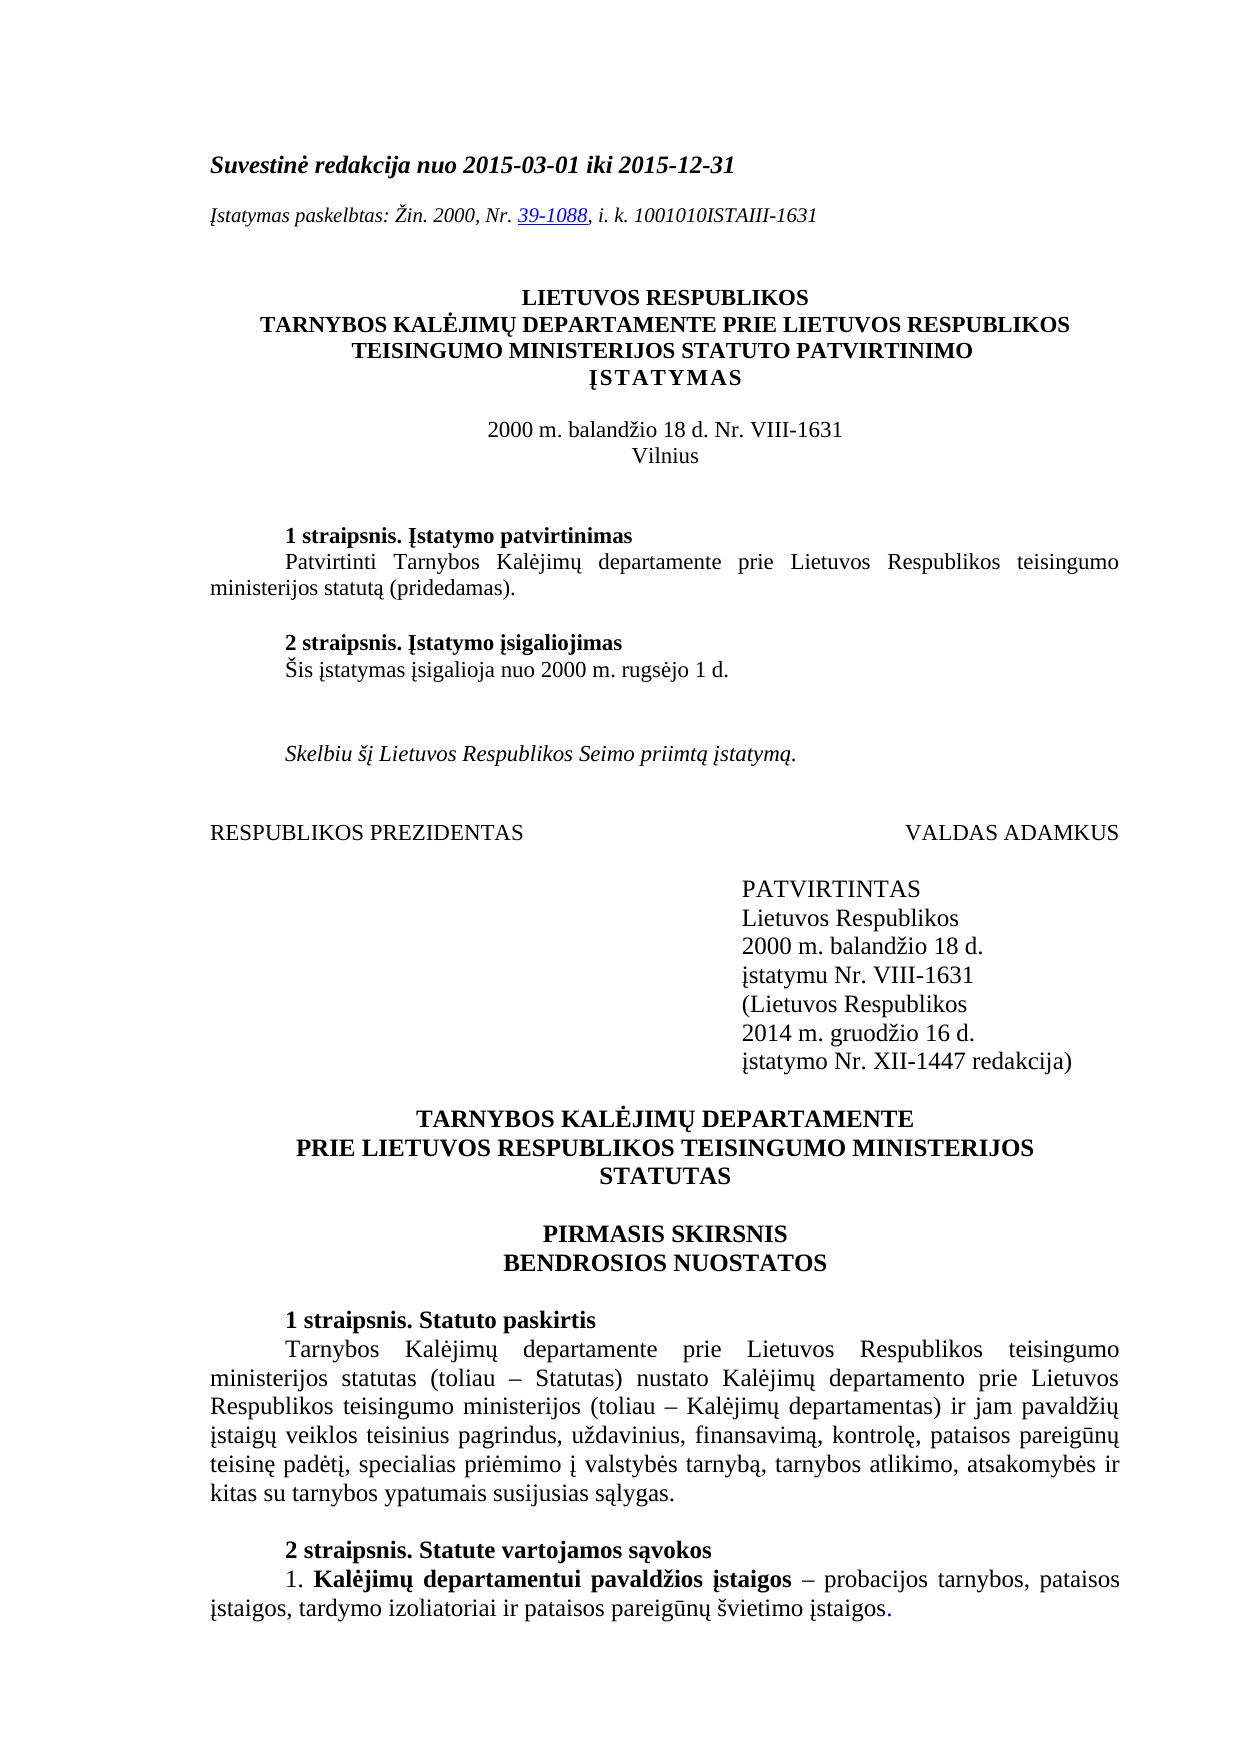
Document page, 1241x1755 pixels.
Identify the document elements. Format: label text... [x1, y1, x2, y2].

text 2 straipsnis. Statute vartojamos sąvokos [210, 1535, 1120, 1564]
text 2014 m. gruodžio 16 d. [210, 1018, 1120, 1046]
text PIRMASIS SKIRSNIS [210, 1219, 1120, 1248]
text 2000 m. balandžio 18 d. Nr. VIII-1631 Vilnius [210, 416, 1120, 469]
text (Lietuvos Respublikos [210, 989, 1120, 1018]
text įstatymu Nr. VIII-1631 [210, 960, 1120, 989]
text 2000 m. balandžio 18 d. [210, 931, 1120, 960]
text RESPUBLIKOS PREZIDENTAS VALDAS ADAMKUS [210, 819, 1120, 845]
text TARNYBOS KALĖJIMŲ DEPARTAMENTE PRIE LIETUVOS RESPUBLIKOS TEISINGUMO MINISTERIJOS STATUTO PATVIRTINIMO [210, 311, 1120, 363]
text PRIE LIETUVOS RESPUBLIKOS TEISINGUMO MINISTERIJOS [210, 1133, 1120, 1161]
text Skelbiu šį Lietuvos Respublikos Seimo priimtą įstatymą. [210, 740, 1120, 766]
text BENDROSIOS NUOSTATOS [210, 1248, 1120, 1276]
text PATVIRTINTAS [210, 874, 1120, 903]
text Suvestinė redakcija nuo 2015-03-01 iki 2015-12-31 [210, 150, 1120, 179]
text 1 straipsnis. Statuto paskirtis [210, 1305, 1120, 1334]
text 1 straipsnis. Įstatymo patvirtinimas [210, 522, 1120, 548]
text Įstatymas paskelbtas: Žin. 2000, Nr. 39-1088, i. k. 1001010ISTAIII-1631 [210, 203, 1120, 227]
text 2 straipsnis. Įstatymo įsigaliojimas [210, 629, 1120, 656]
text Tarnybos Kalėjimų departamente prie Lietuvos Respublikos teisingumo ministerijos statutas (toliau – Statutas) nustato Kalėjimų departamento prie Lietuvos Respublikos teisingumo ministerijos (toliau – Kalėjimų departamentas) ir jam pavaldžių įstaigų veiklos teisinius pagrindus, uždavinius, finansavimą, kontrolę, pataisos pareigūnų teisinę padėtį, specialias priėmimo į valstybės tarnybą, tarnybos atlikimo, atsakomybės ir kitas su tarnybos ypatumais susijusias sąlygas. [210, 1334, 1120, 1506]
text TARNYBOS KALĖJIMŲ DEPARTAMENTE [210, 1104, 1120, 1133]
text Lietuvos Respublikos [210, 903, 1120, 931]
text ĮSTATYMAS [210, 363, 1120, 390]
text įstatymo Nr. XII-1447 redakcija) [210, 1046, 1120, 1075]
text 1. Kalėjimų departamentui pavaldžios įstaigos – probacijos tarnybos, pataisos įstaigos, tardymo izoliatoriai ir pataisos pareigūnų švietimo įstaigos. [210, 1564, 1120, 1621]
text Patvirtinti Tarnybos Kalėjimų departamente prie Lietuvos Respublikos teisingumo ministerijos statutą (pridedamas). [210, 548, 1120, 601]
text LIETUVOS RESPUBLIKOS [210, 284, 1120, 311]
text STATUTAS [210, 1161, 1120, 1190]
text Šis įstatymas įsigalioja nuo 2000 m. rugsėjo 1 d. [210, 656, 1120, 682]
